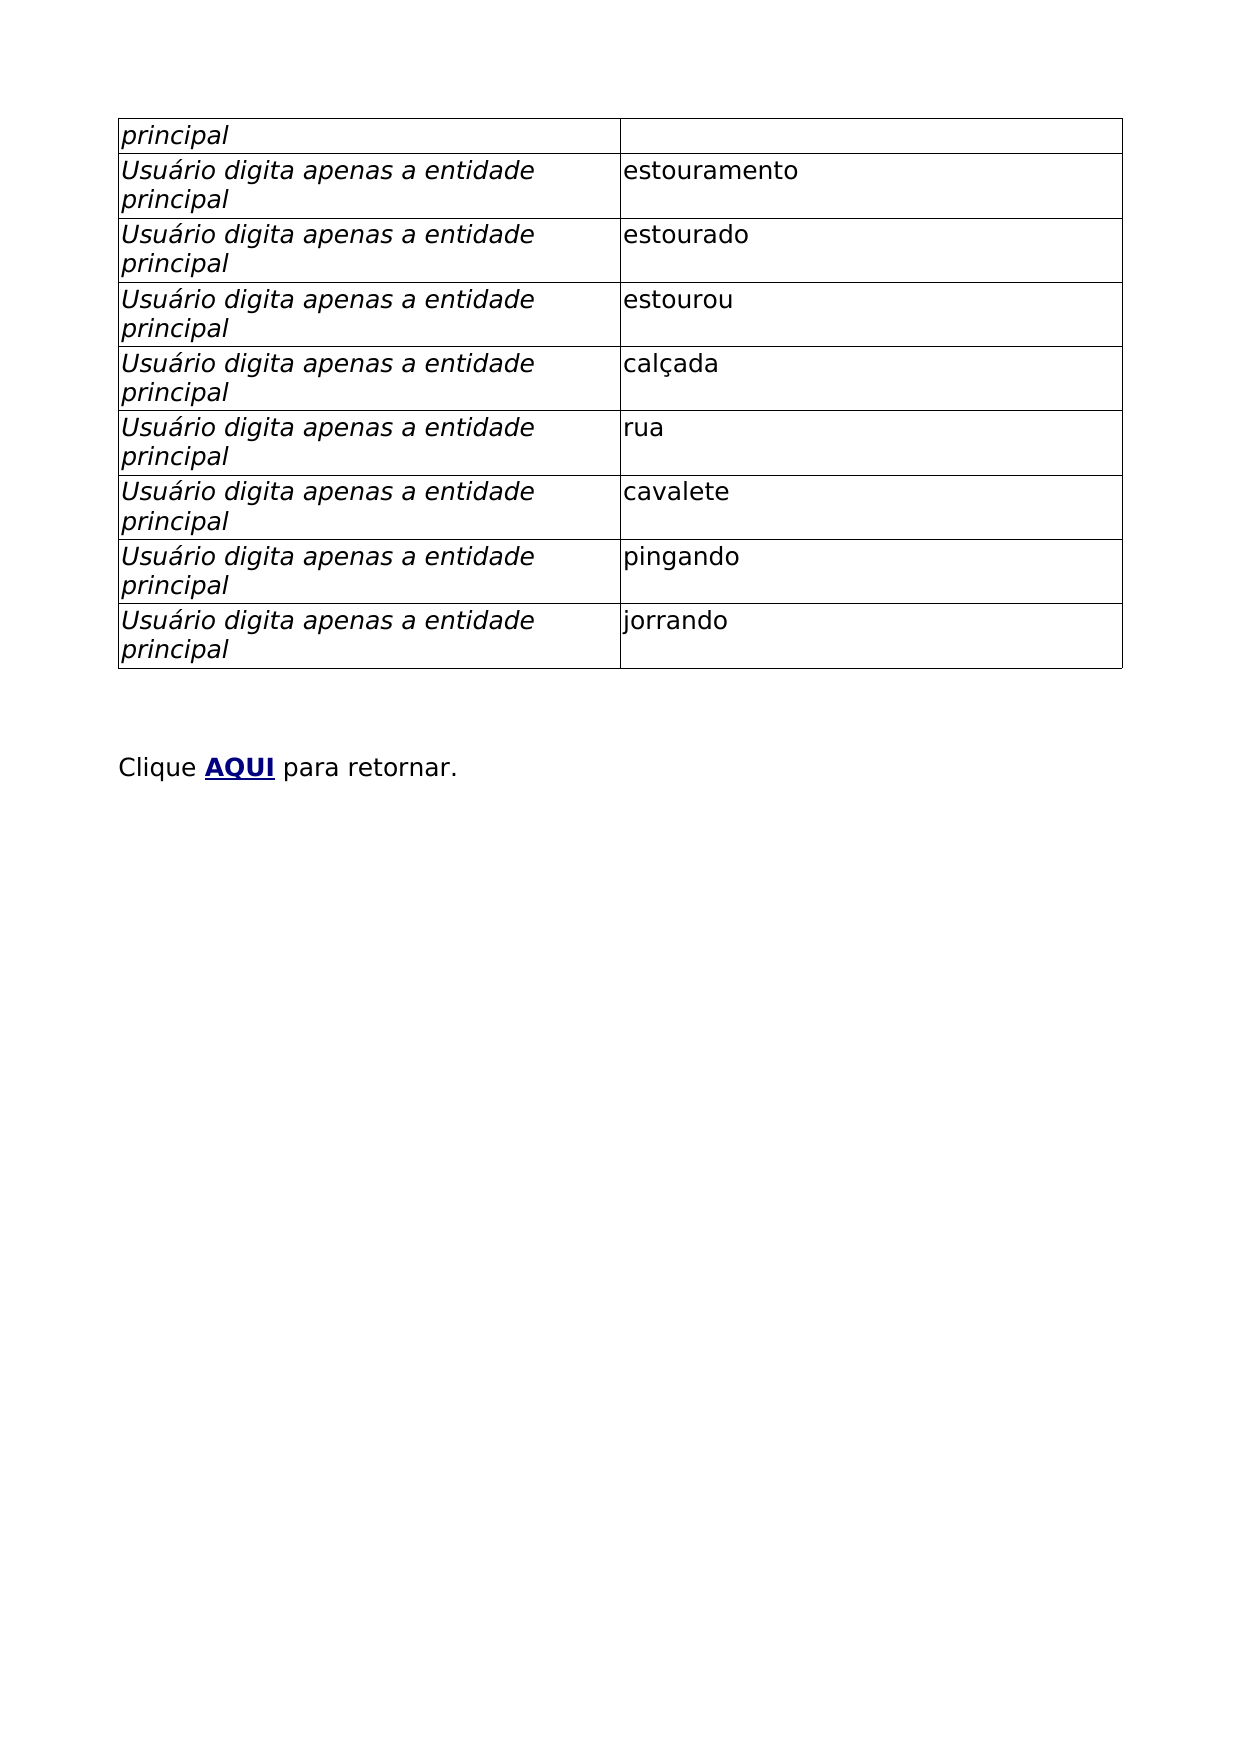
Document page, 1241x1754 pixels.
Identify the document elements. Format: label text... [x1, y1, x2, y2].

table_cell Usuário digita apenas a entidade principal [119, 347, 620, 410]
table_cell Usuário digita apenas a entidade principal [119, 476, 620, 539]
table_cell estouramento [621, 154, 1122, 217]
table_cell Usuário digita apenas a entidade principal [119, 540, 620, 603]
table_cell Usuário digita apenas a entidade principal [119, 219, 620, 282]
table_cell calçada [621, 347, 1122, 410]
table_cell [621, 119, 1122, 153]
table_cell pingando [621, 540, 1122, 603]
table_cell Usuário digita apenas a entidade principal [119, 411, 620, 474]
table_cell cavalete [621, 476, 1122, 539]
table_cell rua [621, 411, 1122, 474]
text Clique AQUI para retornar. [118, 753, 1122, 782]
table_cell estourou [621, 283, 1122, 346]
table_cell principal [119, 119, 620, 153]
table_cell estourado [621, 219, 1122, 282]
table_cell Usuário digita apenas a entidade principal [119, 604, 620, 667]
table_cell Usuário digita apenas a entidade principal [119, 154, 620, 217]
table_cell Usuário digita apenas a entidade principal [119, 283, 620, 346]
table_cell jorrando [621, 604, 1122, 667]
